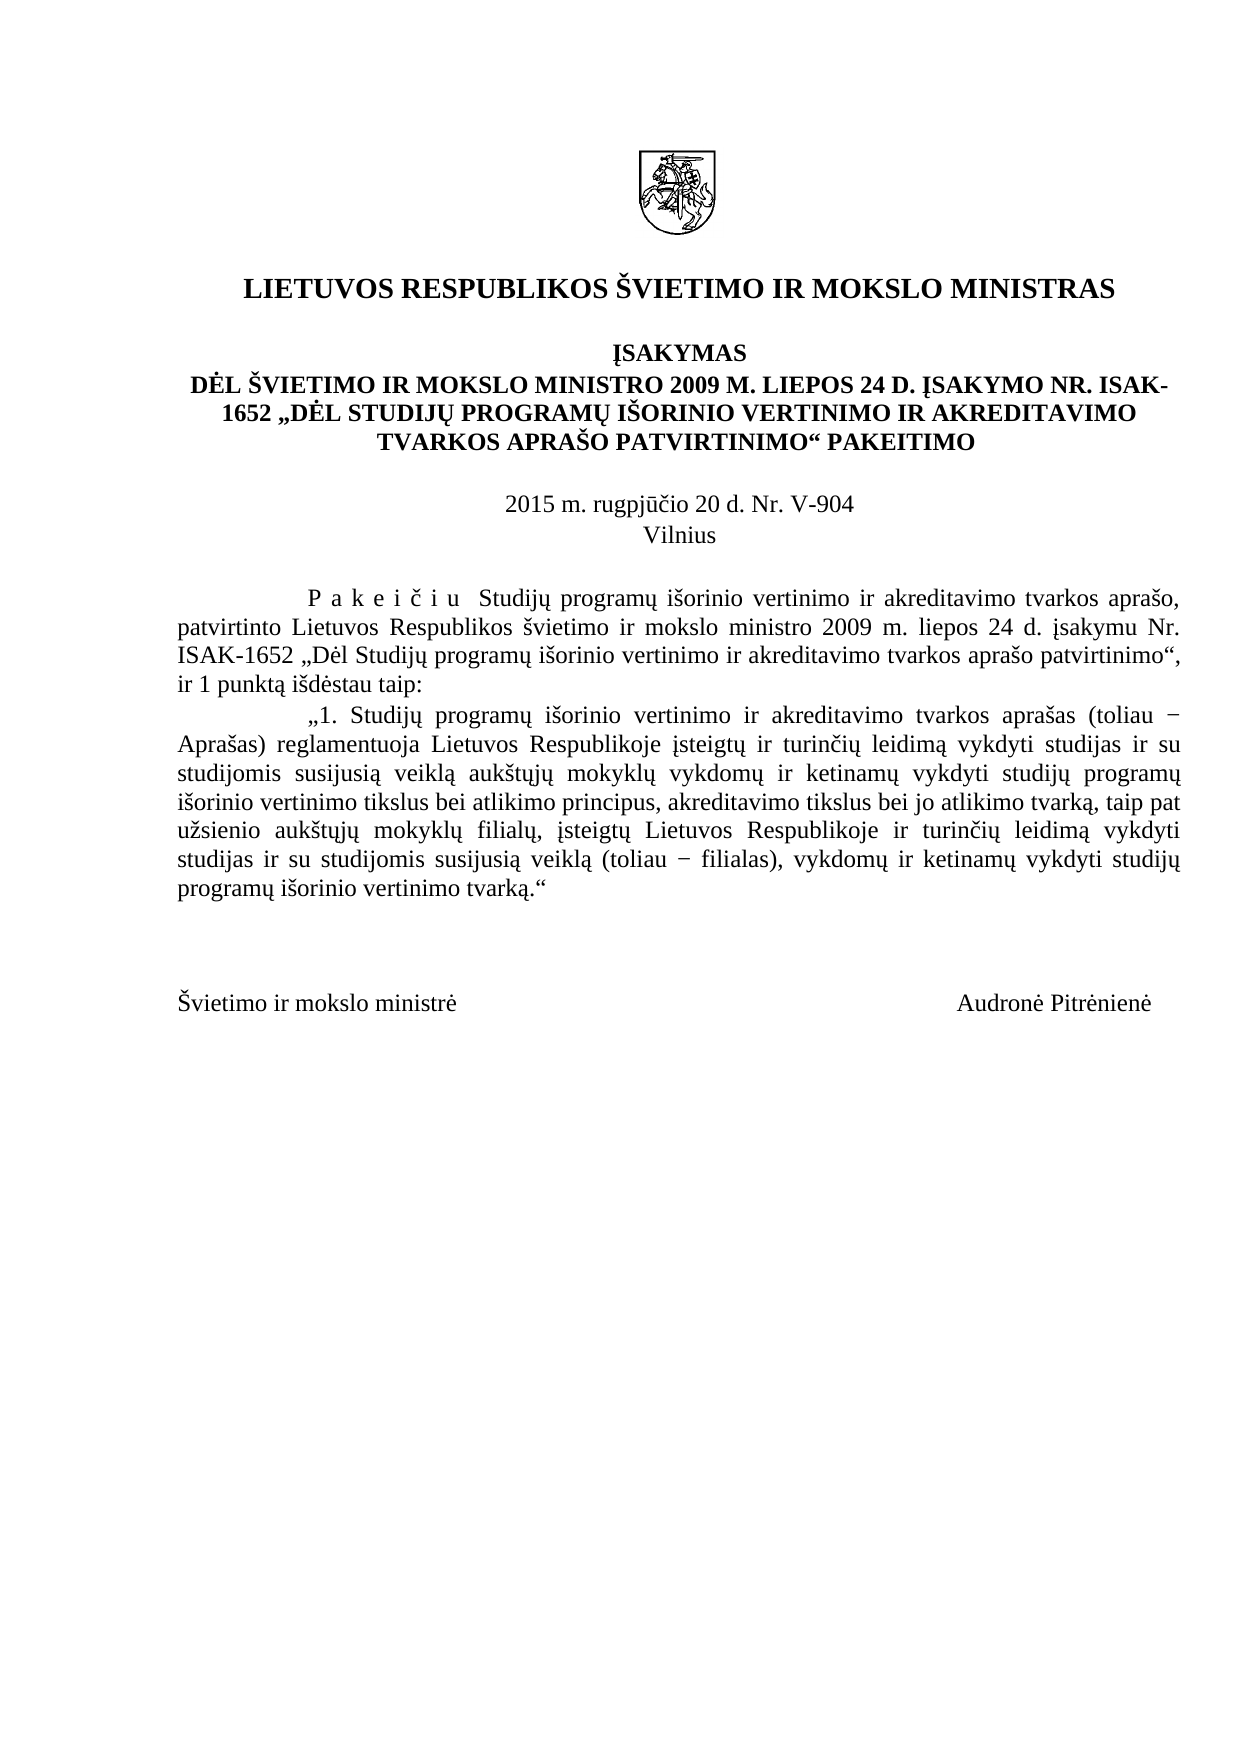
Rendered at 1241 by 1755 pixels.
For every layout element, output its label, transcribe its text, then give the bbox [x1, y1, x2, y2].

text Švietimo ir mokslo ministrė Audronė Pitrėnienė [177, 988, 1182, 1017]
text P a k e i č i u Studijų programų išorinio vertinimo ir akreditavimo tvarkos aprašo, patvirtinto Lietuvos Respublikos švietimo ir mokslo ministro 2009 m. liepos 24 d. įsakymu Nr. ISAK-1652 „Dėl Studijų programų išorinio vertinimo ir akreditavimo tvarkos aprašo patvirtinimo“, ir 1 punktą išdėstau taip: [177, 583, 1182, 698]
text ĮSAKYMAS [177, 338, 1182, 367]
text LIETUVOS RESPUBLIKOS ŠVIETIMO IR MOKSLO MINISTRAS [177, 271, 1182, 305]
text „1. Studijų programų išorinio vertinimo ir akreditavimo tvarkos aprašas (toliau − Aprašas) reglamentuoja Lietuvos Respublikoje įsteigtų ir turinčių leidimą vykdyti studijas ir su studijomis susijusią veiklą aukštųjų mokyklų vykdomų ir ketinamų vykdyti studijų programų išorinio vertinimo tikslus bei atlikimo principus, akreditavimo tikslus bei jo atlikimo tvarką, taip pat užsienio aukštųjų mokyklų filialų, įsteigtų Lietuvos Respublikoje ir turinčių leidimą vykdyti studijas ir su studijomis susijusią veiklą (toliau − filialas), vykdomų ir ketinamų vykdyti studijų programų išorinio vertinimo tvarką.“ [177, 700, 1182, 902]
text 2015 m. rugpjūčio 20 d. Nr. V-904 [177, 489, 1182, 518]
text DĖL ŠVIETIMO IR MOKSLO MINISTRO 2009 M. LIEPOS 24 D. ĮSAKYMO NR. ISAK-1652 „DĖL STUDIJŲ PROGRAMŲ IŠORINIO VERTINIMO IR AKREDITAVIMO TVARKOS APRAŠO PATVIRTINIMO“ PAKEITIMO [177, 370, 1182, 456]
text Vilnius [177, 521, 1182, 549]
